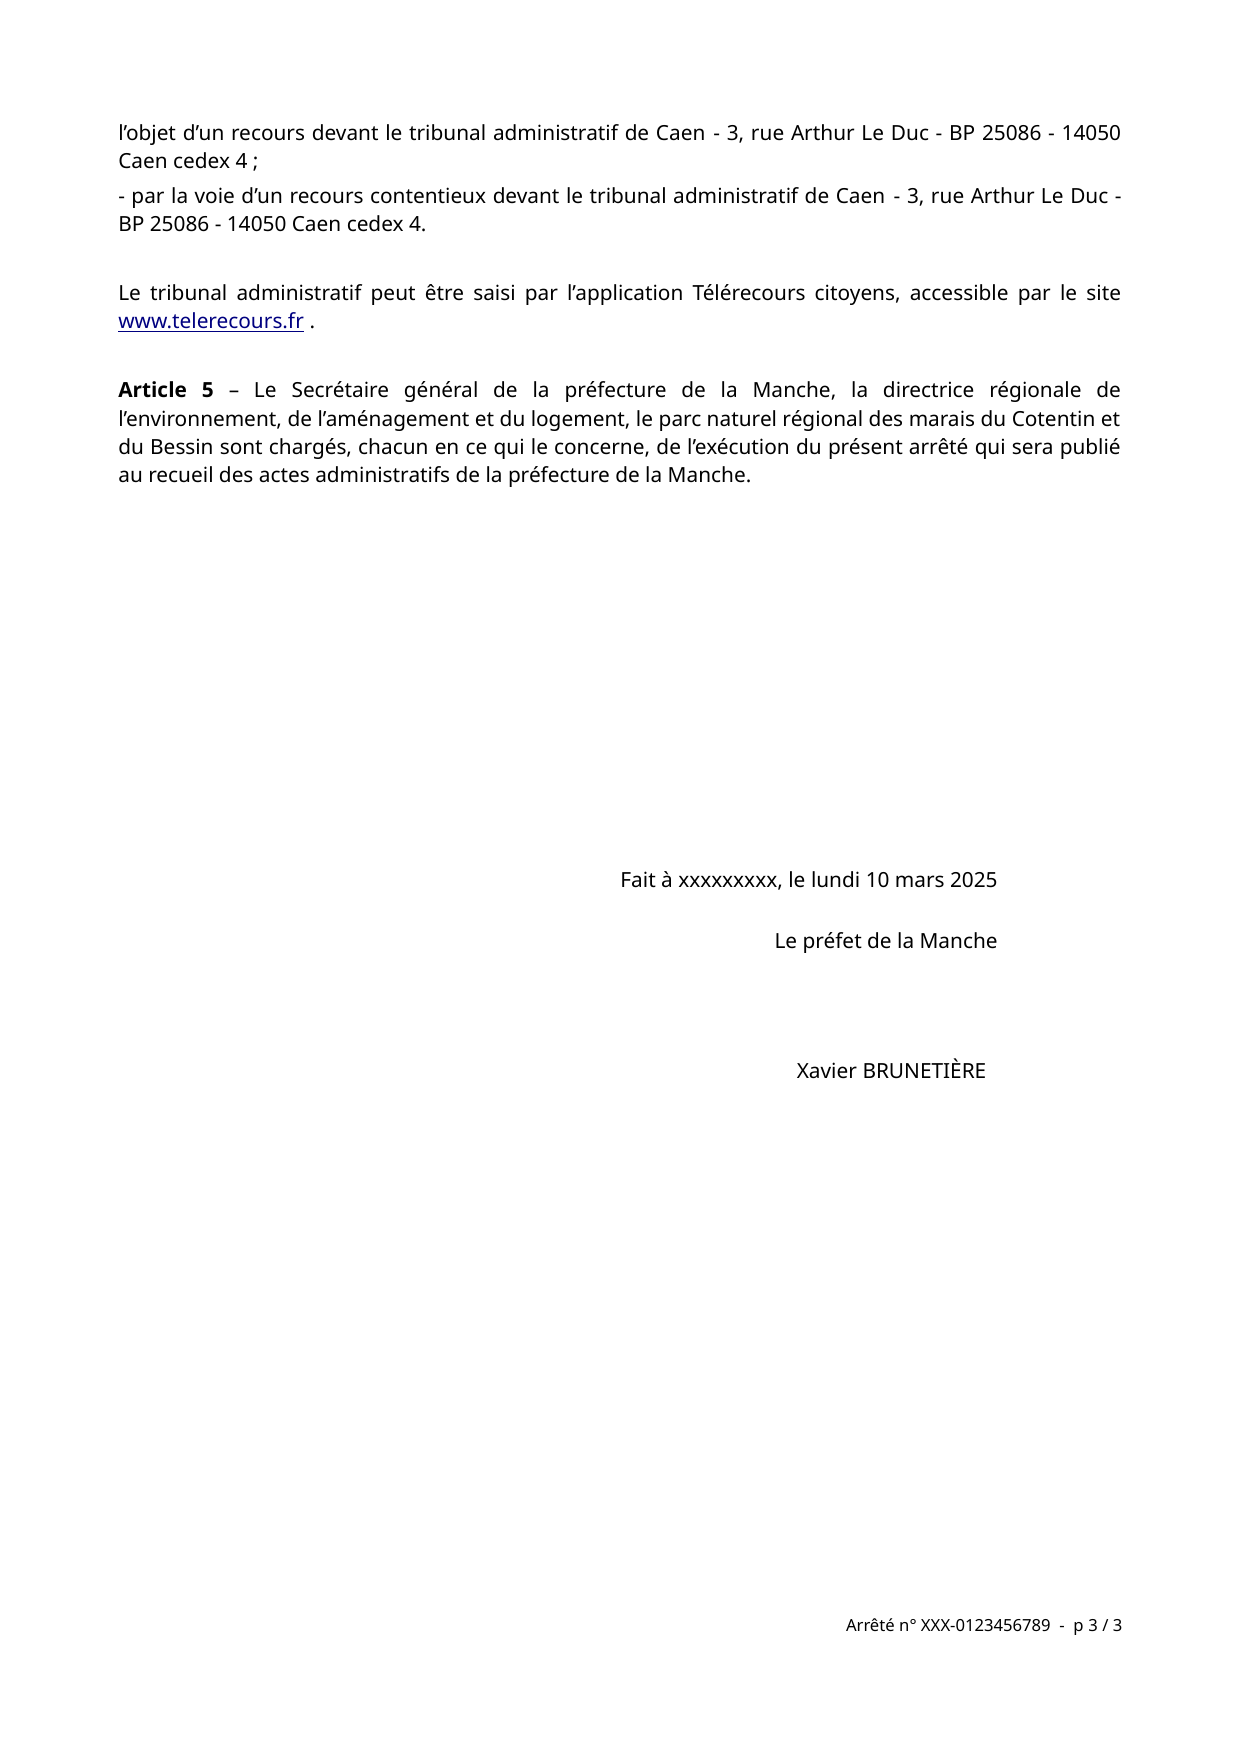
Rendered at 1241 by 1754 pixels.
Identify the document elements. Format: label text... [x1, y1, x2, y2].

text Le préfet de la Manche [649, 926, 1122, 954]
text Le tribunal administratif peut être saisi par l’application Télérecours citoyens, accessible par le site www.telerecours.fr . [118, 278, 1122, 335]
text - par la voie d’un recours contentieux devant le tribunal administratif de Caen - 3, rue Arthur Le Duc - BP 25086 - 14050 Caen cedex 4. [118, 181, 1122, 238]
text Article 5 – Le Secrétaire général de la préfecture de la Manche, la directrice régionale de l’environnement, de l’aménagement et du logement, le parc naturel régional des marais du Cotentin et du Bessin sont chargés, chacun en ce qui le concerne, de l’exécution du présent arrêté qui sera publié au recueil des actes administratifs de la préfecture de la Manche. [118, 375, 1122, 489]
text Xavier BRUNETIÈRE [649, 1024, 1122, 1085]
text l’objet d’un recours devant le tribunal administratif de Caen - 3, rue Arthur Le Duc - BP 25086 - 14050 Caen cedex 4 ; [118, 118, 1122, 175]
text Fait à xxxxxxxxx, le lundi 10 mars 2025 [620, 865, 1063, 893]
